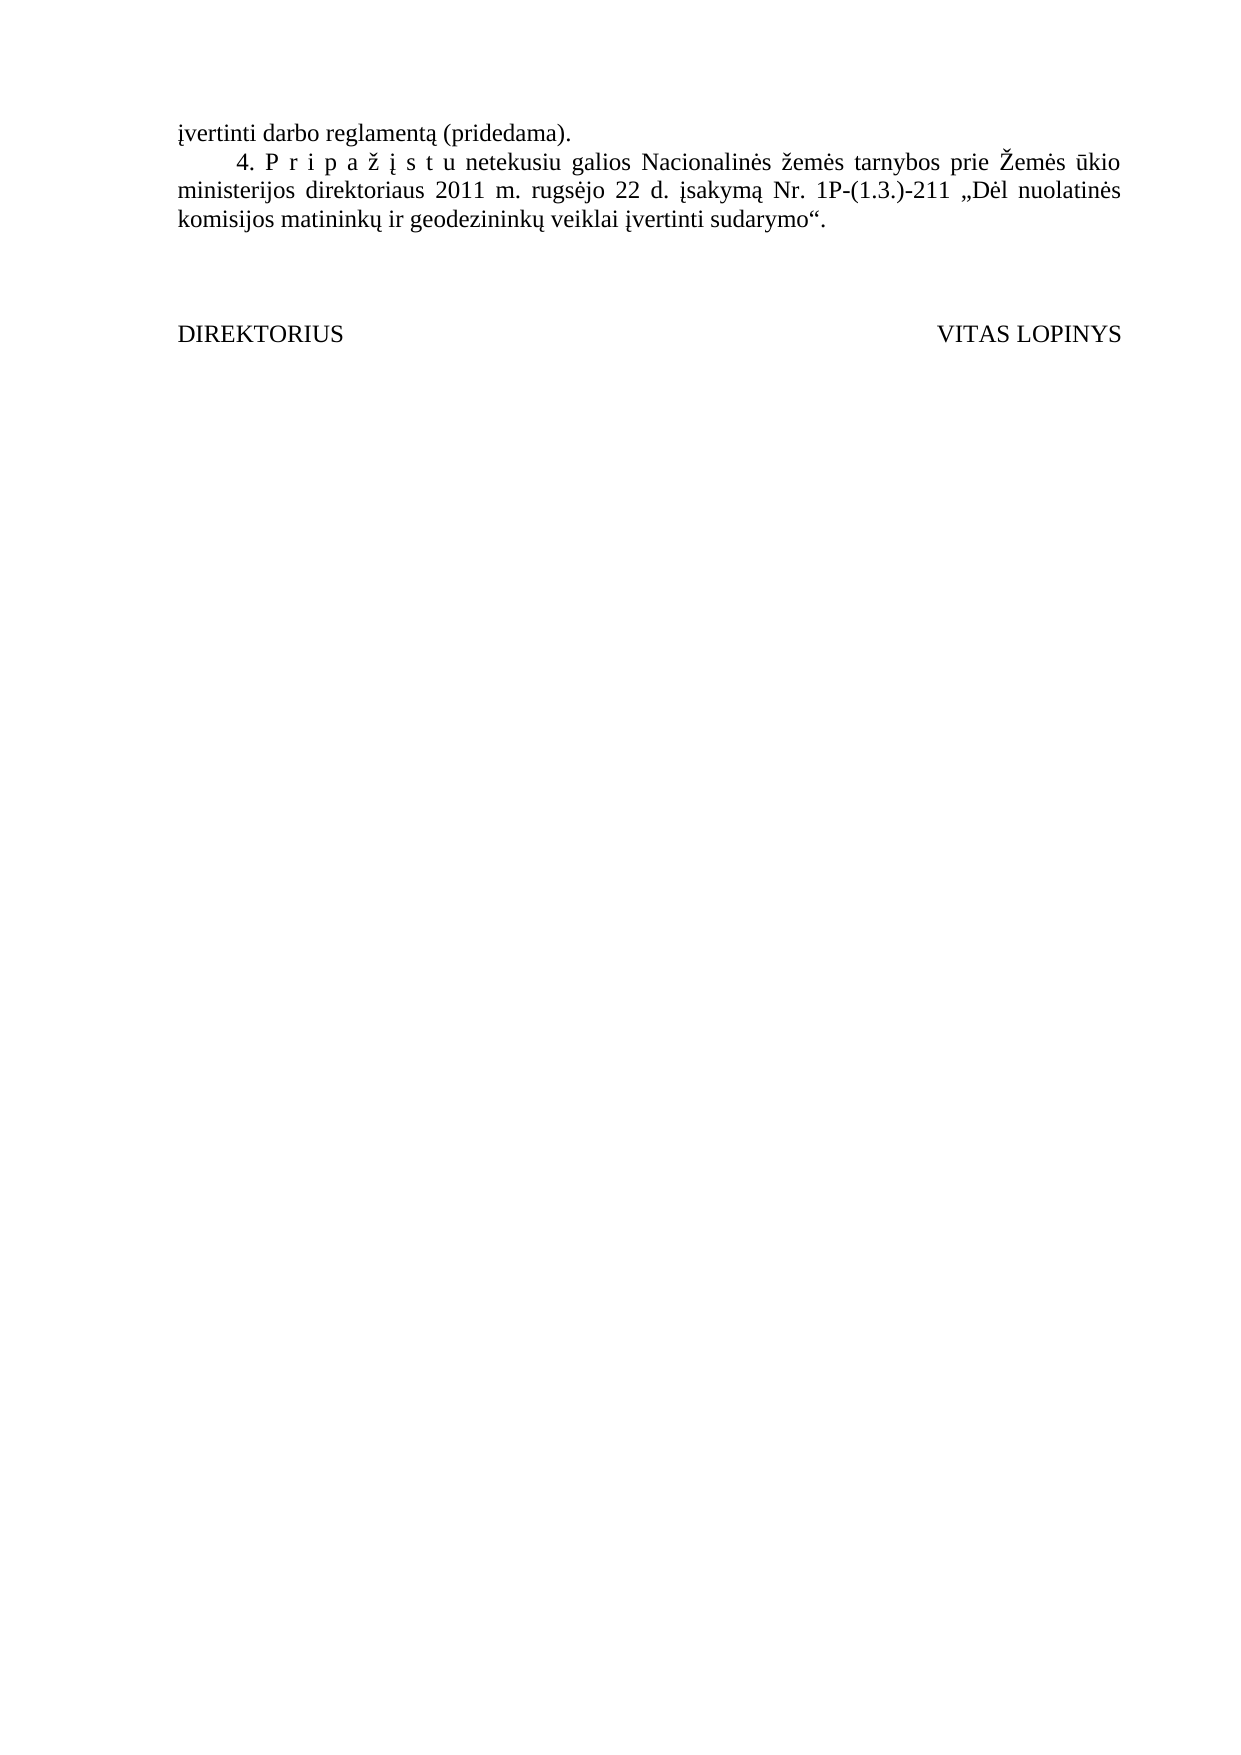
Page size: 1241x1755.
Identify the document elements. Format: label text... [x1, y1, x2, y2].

text 4. P r i p a ž į s t u netekusiu galios Nacionalinės žemės tarnybos prie Žemės ūkio ministerijos direktoriaus 2011 m. rugsėjo 22 d. įsakymą Nr. 1P-(1.3.)-211 „Dėl nuolatinės komisijos matininkų ir geodezininkų veiklai įvertinti sudarymo“. [177, 147, 1122, 233]
text įvertinti darbo reglamentą (pridedama). [177, 118, 1122, 147]
text Direktorius Vitas Lopinys [177, 319, 1122, 348]
